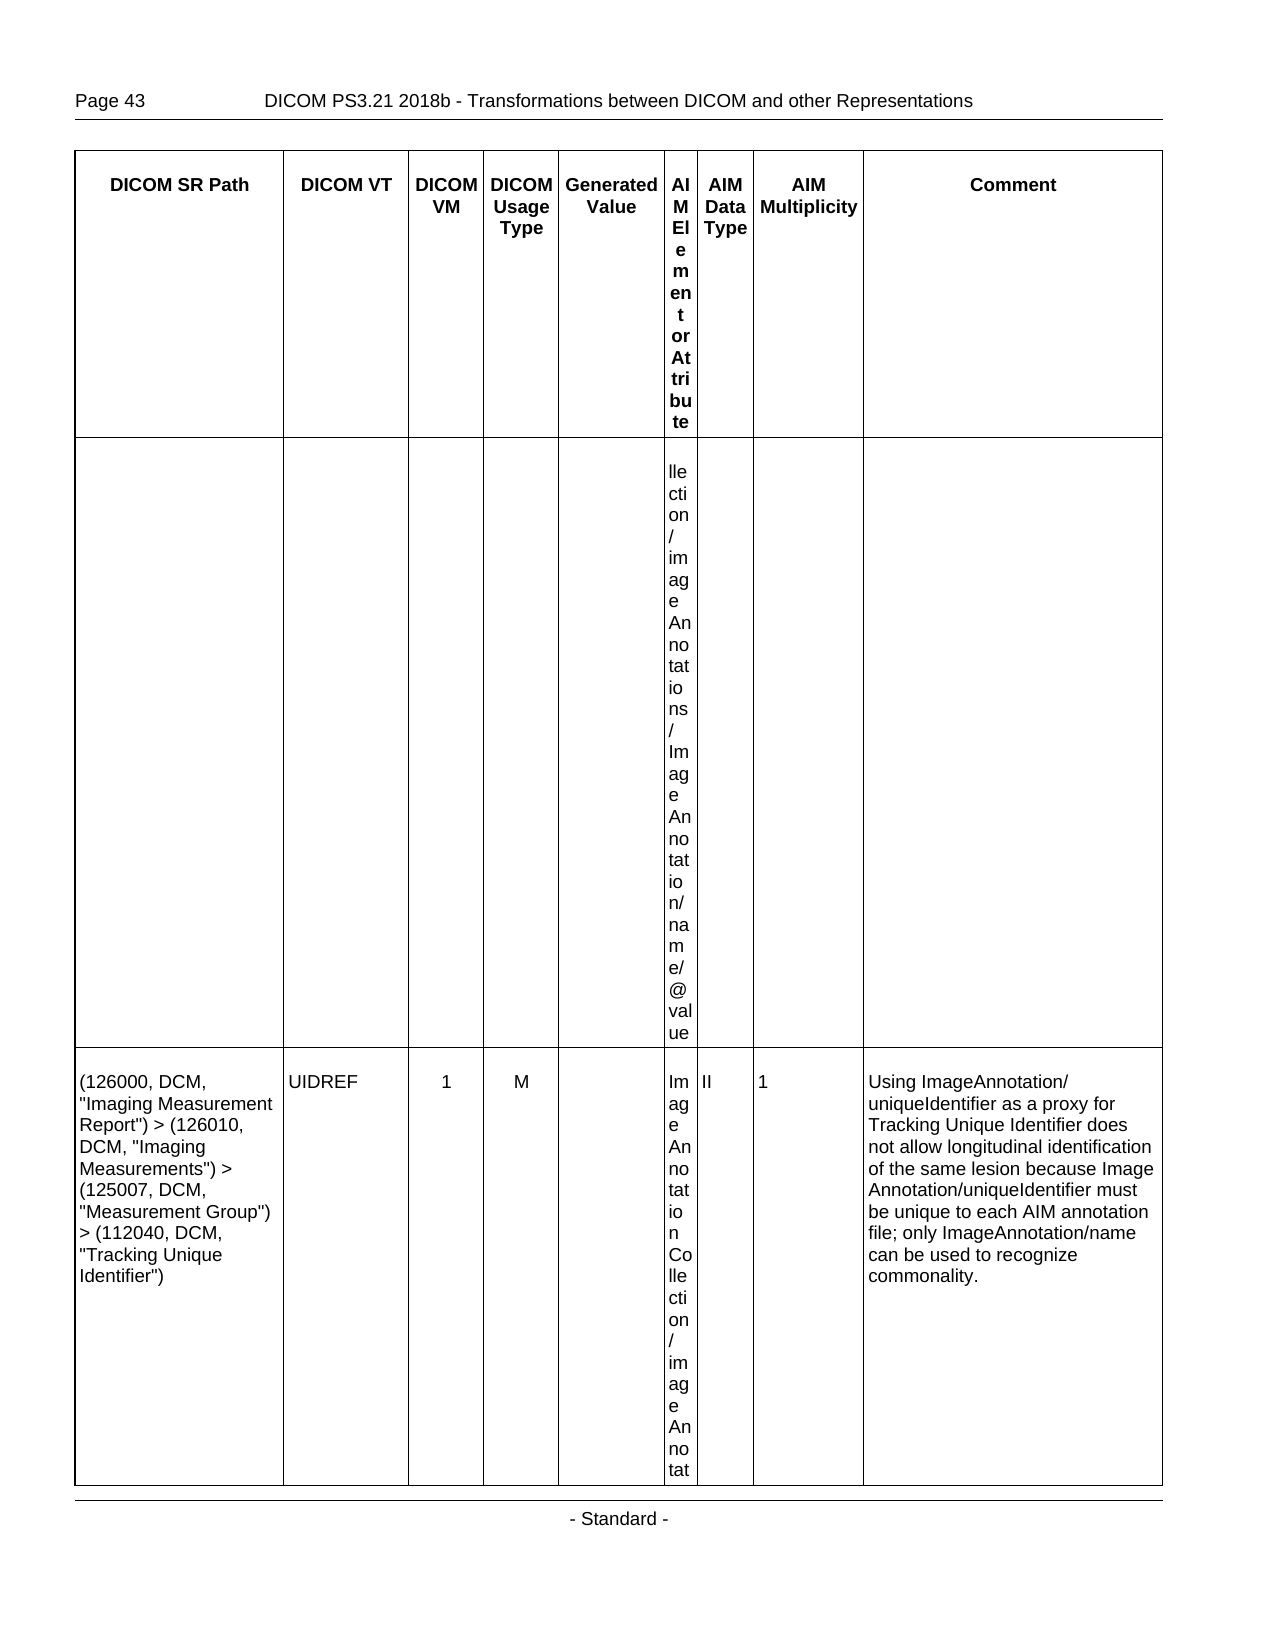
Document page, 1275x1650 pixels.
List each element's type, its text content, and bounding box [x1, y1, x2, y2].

table_cell [698, 438, 753, 1047]
table_cell M [484, 1048, 558, 1485]
table_header DICOM Usage Type [484, 151, 558, 437]
table_header AIM Element or Attribute [665, 151, 697, 437]
table_cell [864, 438, 1162, 1047]
table_cell [409, 438, 483, 1047]
table_cell [559, 438, 664, 1047]
table_header Comment [864, 151, 1162, 437]
table_cell [76, 438, 283, 1047]
table_header DICOM VT [284, 151, 408, 437]
table_header DICOM VM [409, 151, 483, 437]
table_cell Image​Annotation​​Collection/​image​Annotat [665, 1048, 697, 1485]
table_cell [484, 438, 558, 1047]
table_cell Using Image​Annotation/​uniqueIdentifier as a proxy for Tracking Unique Identifier does not allow longitudinal identification of the same lesion because Image​Annotation/​uniqueIdentifier must be unique to each AIM annotation file; only Image​Annotation/​name can be used to recognize commonality. [864, 1048, 1162, 1485]
table_header DICOM SR Path [76, 151, 283, 437]
table_cell [559, 1048, 664, 1485]
table_header AIM Multiplicity [754, 151, 863, 437]
table_cell (126000, DCM, "Imaging Measurement Report") > (126010, DCM, "Imaging Measurements") > (125007, DCM, "Measurement Group") > (112040, DCM, "Tracking Unique Identifier") [76, 1048, 283, 1485]
table_cell 1 [754, 1048, 863, 1485]
table_cell [754, 438, 863, 1047]
table_header AIM Data Type [698, 151, 753, 437]
table_cell II [698, 1048, 753, 1485]
table_cell [284, 438, 408, 1047]
table_cell llection/​image​Annotations/​Image​Annotation/​name/​@value [665, 438, 697, 1047]
table_cell UIDREF [284, 1048, 408, 1485]
table_header Generated Value [559, 151, 664, 437]
table_cell 1 [409, 1048, 483, 1485]
